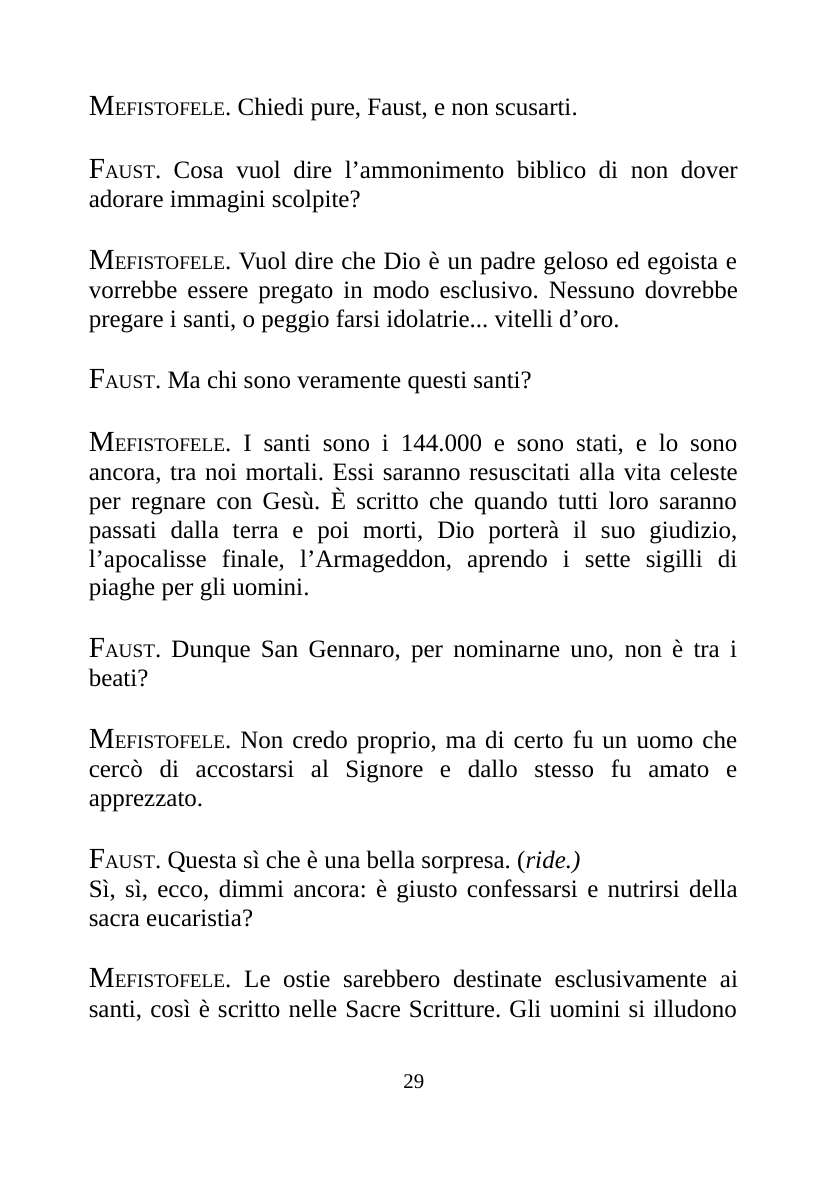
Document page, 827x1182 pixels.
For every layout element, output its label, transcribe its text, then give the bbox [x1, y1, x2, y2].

text Faust. Cosa vuol dire l’ammonimento biblico di non dover adorare immagini scolpite? [88, 151, 738, 213]
text Faust. Ma chi sono veramente questi santi? [88, 362, 738, 395]
text Mefistofele. Le ostie sarebbero destinate esclusivamente ai santi, così è scritto nelle Sacre Scritture. Gli uomini si illudono [88, 961, 738, 1023]
text Faust. Questa sì che è una bella sorpresa. (ride.) [88, 841, 738, 874]
text Mefistofele. Chiedi pure, Faust, e non scusarti. [88, 88, 738, 122]
text Sì, sì, ecco, dimmi ancora: è giusto confessarsi e nutrirsi della sacra eucaristia? [88, 874, 738, 932]
text Faust. Dunque San Gennaro, per nominarne uno, non è tra i beati? [88, 630, 738, 692]
text Mefistofele. I santi sono i 144.000 e sono stati, e lo sono ancora, tra noi mortali. Essi saranno resuscitati alla vita celeste per regnare con Gesù. È scritto che quando tutti loro saranno passati dalla terra e poi morti, Dio porterà il suo giudizio, l’apocalisse finale, l’Armageddon, aprendo i sette sigilli di piaghe per gli uomini. [88, 424, 738, 601]
text Mefistofele. Non credo proprio, ma di certo fu un uomo che cercò di accostarsi al Signore e dallo stesso fu amato e apprezzato. [88, 721, 738, 812]
text Mefistofele. Vuol dire che Dio è un padre geloso ed egoista e vorrebbe essere pregato in modo esclusivo. Nessuno dovrebbe pregare i santi, o peggio farsi idolatrie... vitelli d’oro. [88, 242, 738, 333]
